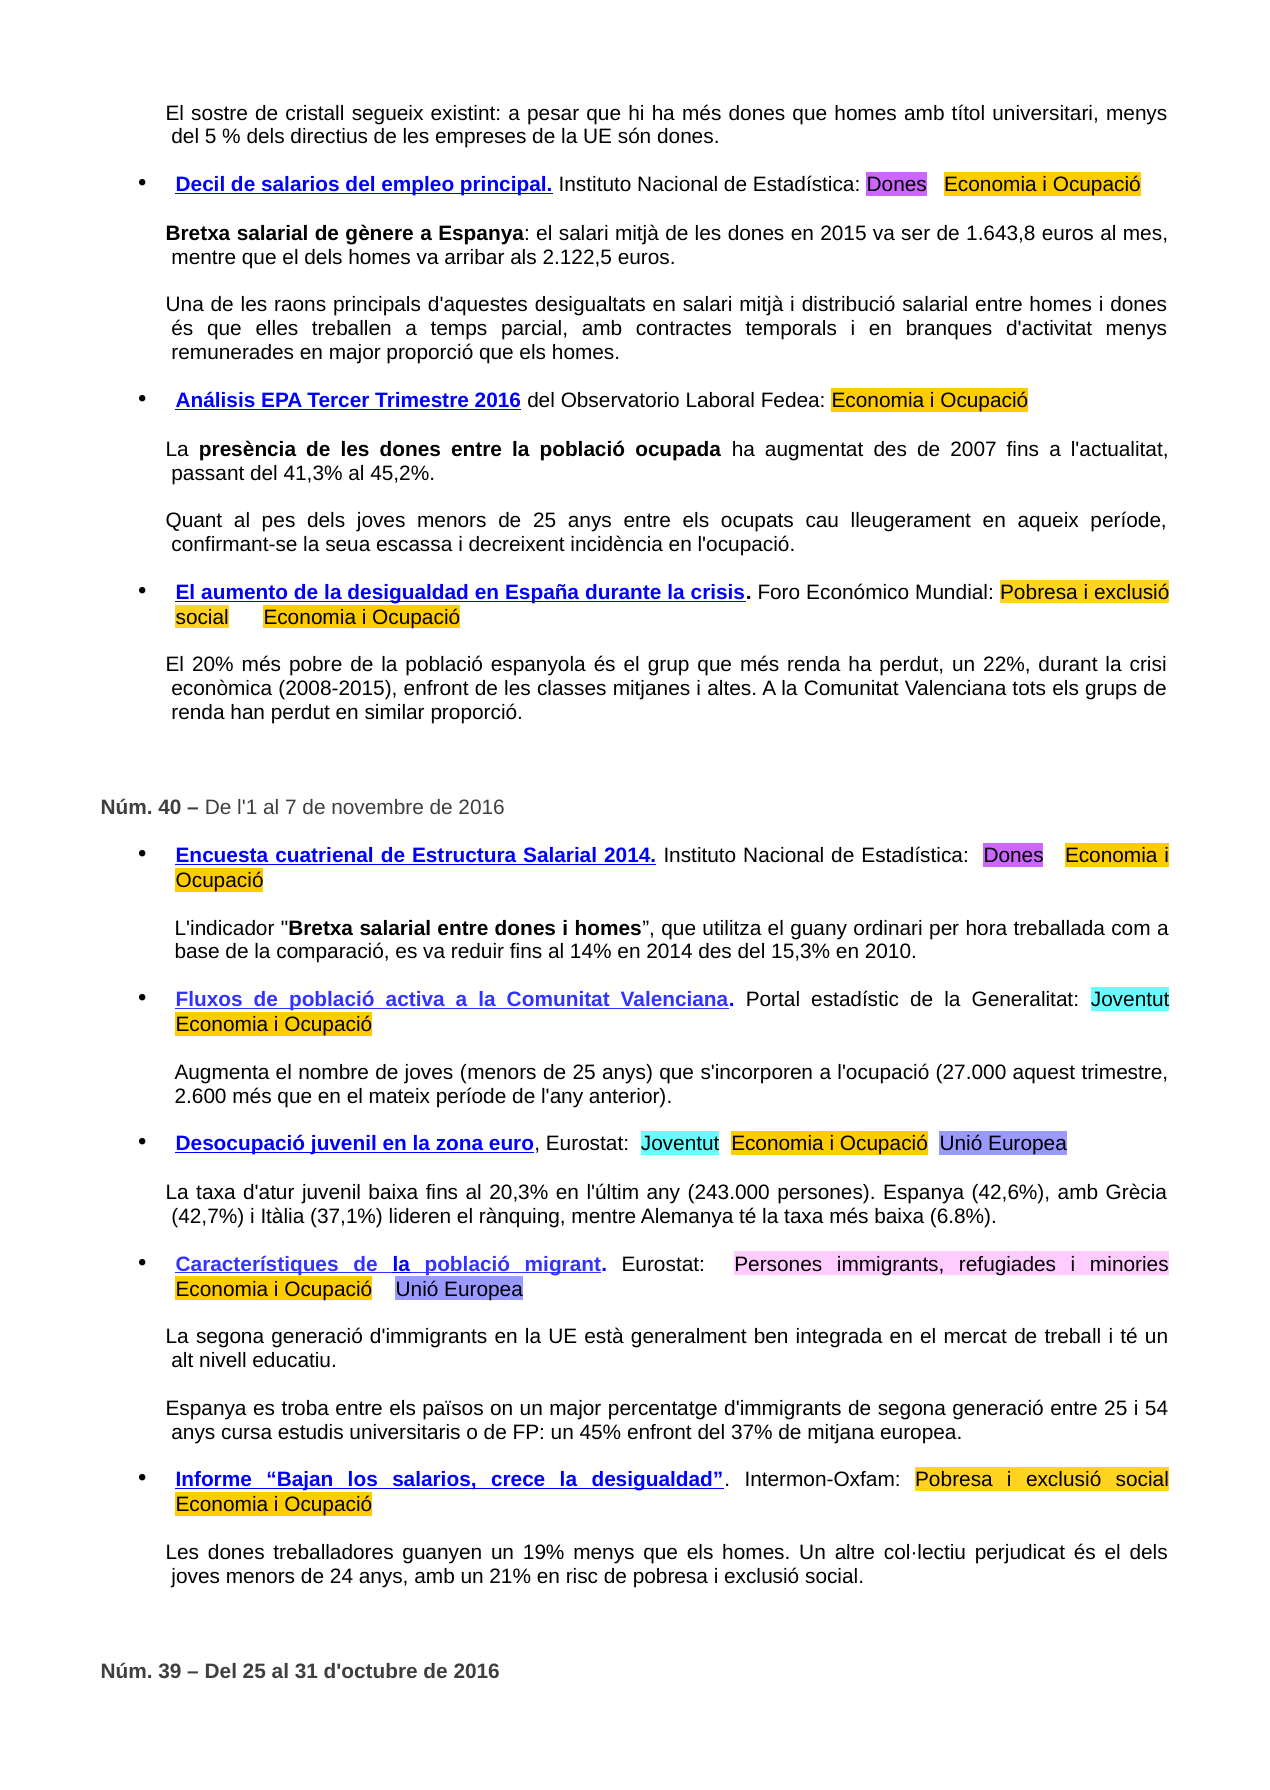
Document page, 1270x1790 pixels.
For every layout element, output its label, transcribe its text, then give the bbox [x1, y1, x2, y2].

list Decil de salarios del empleo principal. Instituto Nacional de Estadística: Dones Economia i Ocupació [138, 172, 1169, 197]
text El sostre de cristall segueix existint: a pesar que hi ha més dones que homes amb títol universitari, menys del 5 % dels directius de les empreses de la UE són dones. [165, 100, 1169, 148]
text Bretxa salarial de gènere a Espanya: el salari mitjà de les dones en 2015 va ser de 1.643,8 euros al mes, mentre que el dels homes va arribar als 2.122,5 euros. [165, 221, 1169, 268]
text L'indicador "Bretxa salarial entre dones i homes”, que utilitza el guany ordinari per hora treballada com a base de la comparació, es va reduir fins al 14% en 2014 des del 15,3% en 2010. [174, 915, 1169, 963]
list Fluxos de població activa a la Comunitat Valenciana. Portal estadístic de la Generalitat: Joventut Economia i Ocupació [138, 987, 1169, 1036]
text Espanya es troba entre els països on un major percentatge d'immigrants de segona generació entre 25 i 54 anys cursa estudis universitaris o de FP: un 45% enfront del 37% de mitjana europea. [165, 1396, 1169, 1443]
list Encuesta cuatrienal de Estructura Salarial 2014. Instituto Nacional de Estadística: Dones Economia i Ocupació [138, 843, 1169, 892]
text Una de les raons principals d'aquestes desigualtats en salari mitjà i distribució salarial entre homes i dones és que elles treballen a temps parcial, amb contractes temporals i en branques d'activitat menys remunerades en major proporció que els homes. [165, 292, 1169, 364]
text La taxa d'atur juvenil baixa fins al 20,3% en l'últim any (243.000 persones). Espanya (42,6%), amb Grècia (42,7%) i Itàlia (37,1%) lideren el rànquing, mentre Alemanya té la taxa més baixa (6.8%). [165, 1180, 1169, 1228]
text Quant al pes dels joves menors de 25 anys entre els ocupats cau lleugerament en aqueix període, confirmant-se la seua escassa i decreixent incidència en l'ocupació. [165, 508, 1169, 556]
text Les dones treballadores guanyen un 19% menys que els homes. Un altre col·lectiu perjudicat és el dels joves menors de 24 anys, amb un 21% en risc de pobresa i exclusió social. [165, 1540, 1169, 1588]
text La segona generació d'immigrants en la UE està generalment ben integrada en el mercat de treball i té un alt nivell educatiu. [165, 1324, 1169, 1372]
text Augmenta el nombre de joves (menors de 25 anys) que s'incorporen a l'ocupació (27.000 aquest trimestre, 2.600 més que en el mateix període de l'any anterior). [174, 1059, 1169, 1107]
list El aumento de la desigualdad en España durante la crisis. Foro Económico Mundial: Pobresa i exclusió social Economia i Ocupació [138, 579, 1169, 628]
list Característiques de la població migrant. Eurostat: Persones immigrants, refugiades i minories Economia i Ocupació Unió Europea [138, 1251, 1169, 1300]
text El 20% més pobre de la població espanyola és el grup que més renda ha perdut, un 22%, durant la crisi econòmica (2008-2015), enfront de les classes mitjanes i altes. A la Comunitat Valenciana tots els grups de renda han perdut en similar proporció. [165, 652, 1169, 724]
text La presència de les dones entre la població ocupada ha augmentat des de 2007 fins a l'actualitat, passant del 41,3% al 45,2%. [165, 436, 1169, 484]
text Núm. 39 – Del 25 al 31 d'octubre de 2016 [100, 1659, 1169, 1683]
list Desocupació juvenil en la zona euro, Eurostat: Joventut Economia i Ocupació Unió Europea [138, 1131, 1169, 1156]
list Análisis EPA Tercer Trimestre 2016 del Observatorio Laboral Fedea: Economia i Ocupació [138, 388, 1169, 413]
text Núm. 40 – De l'1 al 7 de novembre de 2016 [100, 795, 1169, 819]
list Informe “Bajan los salarios, crece la desigualdad”. Intermon-Oxfam: Pobresa i exclusió social Economia i Ocupació [138, 1467, 1169, 1516]
